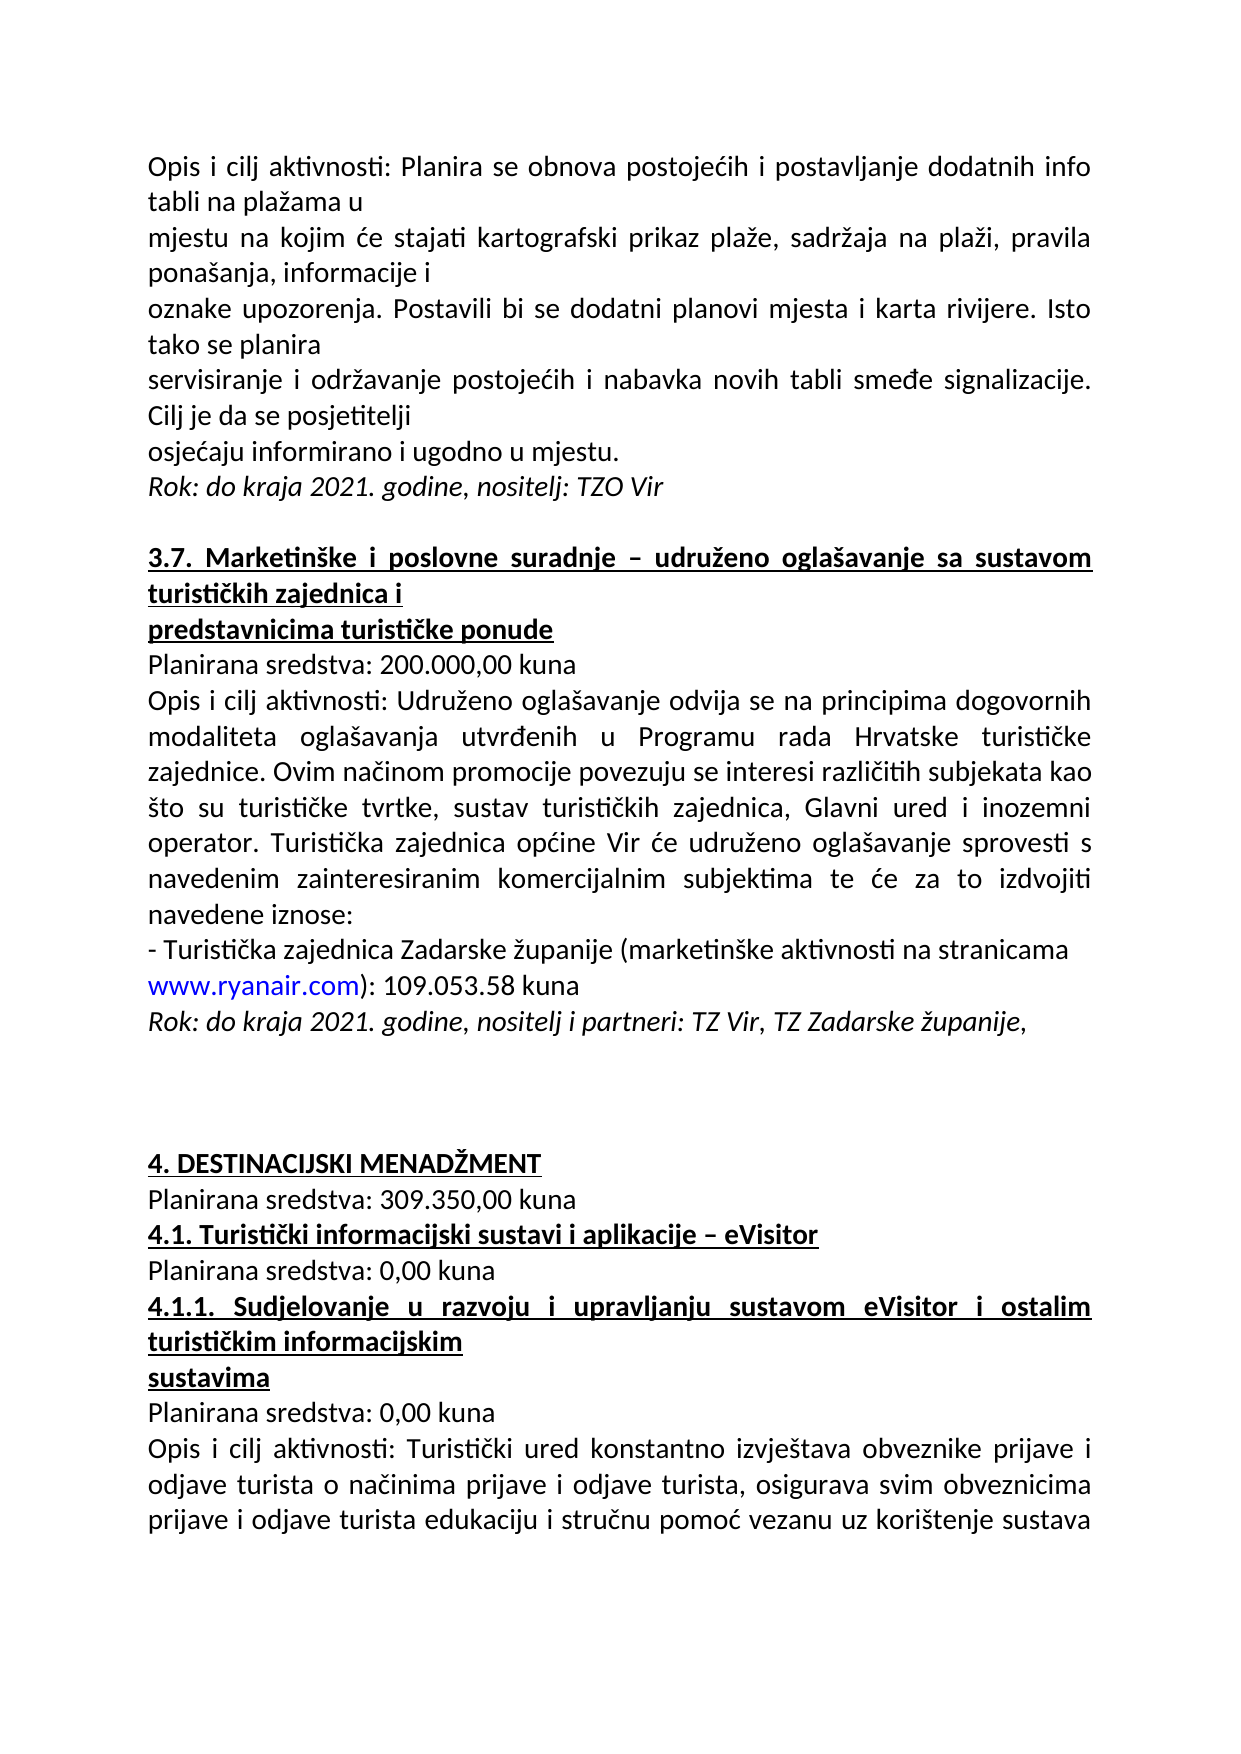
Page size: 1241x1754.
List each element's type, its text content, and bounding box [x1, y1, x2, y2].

text mjestu na kojim će stajati kartografski prikaz plaže, sadržaja na plaži, pravila ponašanja, informacije i [148, 219, 1093, 290]
text Opis i cilj aktivnosti: Udruženo oglašavanje odvija se na principima dogovornih modaliteta oglašavanja utvrđenih u Programu rada Hrvatske turističke zajednice. Ovim načinom promocije povezuju se interesi različitih subjekata kao što su turističke tvrtke, sustav turističkih zajednica, Glavni ured i inozemni operator. Turistička zajednica općine Vir će udruženo oglašavanje sprovesti s navedenim zainteresiranim komercijalnim subjektima te će za to izdvojiti navedene iznose: [148, 682, 1093, 931]
text - Turistička zajednica Zadarske županije (marketinške aktivnosti na stranicama [148, 931, 1093, 967]
text osjećaju informirano i ugodno u mjestu. [148, 433, 1093, 468]
text oznake upozorenja. Postavili bi se dodatni planovi mjesta i karta rivijere. Isto tako se planira [148, 290, 1093, 361]
text Planirana sredstva: 200.000,00 kuna [148, 646, 1093, 682]
text 4.1. Turistički informacijski sustavi i aplikacije – eVisitor [148, 1216, 1093, 1252]
text www.ryanair.com): 109.053.58 kuna [148, 967, 1093, 1003]
text predstavnicima turističke ponude [148, 611, 1093, 646]
text 4.1.1. Sudjelovanje u razvoju i upravljanju sustavom eVisitor i ostalim turističkim informacijskim [148, 1288, 1093, 1359]
text Opis i cilj aktivnosti: Turistički ured konstantno izvještava obveznike prijave i odjave turista o načinima prijave i odjave turista, osigurava svim obveznicima prijave i odjave turista edukaciju i stručnu pomoć vezanu uz korištenje sustava [148, 1430, 1093, 1537]
text Planirana sredstva: 309.350,00 kuna [148, 1181, 1093, 1216]
text 3.7. Marketinške i poslovne suradnje – udruženo oglašavanje sa sustavom [148, 539, 1093, 570]
text servisiranje i održavanje postojećih i nabavka novih tabli smeđe signalizacije. Cilj je da se posjetitelji [148, 361, 1093, 433]
text Rok: do kraja 2021. godine, nositelj: TZO Vir [148, 468, 1093, 504]
text Opis i cilj aktivnosti: Planira se obnova postojećih i postavljanje dodatnih info tabli na plažama u [148, 148, 1093, 219]
text turističkih zajednica i [148, 572, 1093, 611]
text 4. DESTINACIJSKI MENADŽMENT [148, 1145, 1093, 1181]
text sustavima [148, 1359, 1093, 1394]
text Planirana sredstva: 0,00 kuna [148, 1394, 1093, 1430]
text Planirana sredstva: 0,00 kuna [148, 1252, 1093, 1288]
text Rok: do kraja 2021. godine, nositelj i partneri: TZ Vir, TZ Zadarske županije, [148, 1003, 1093, 1038]
